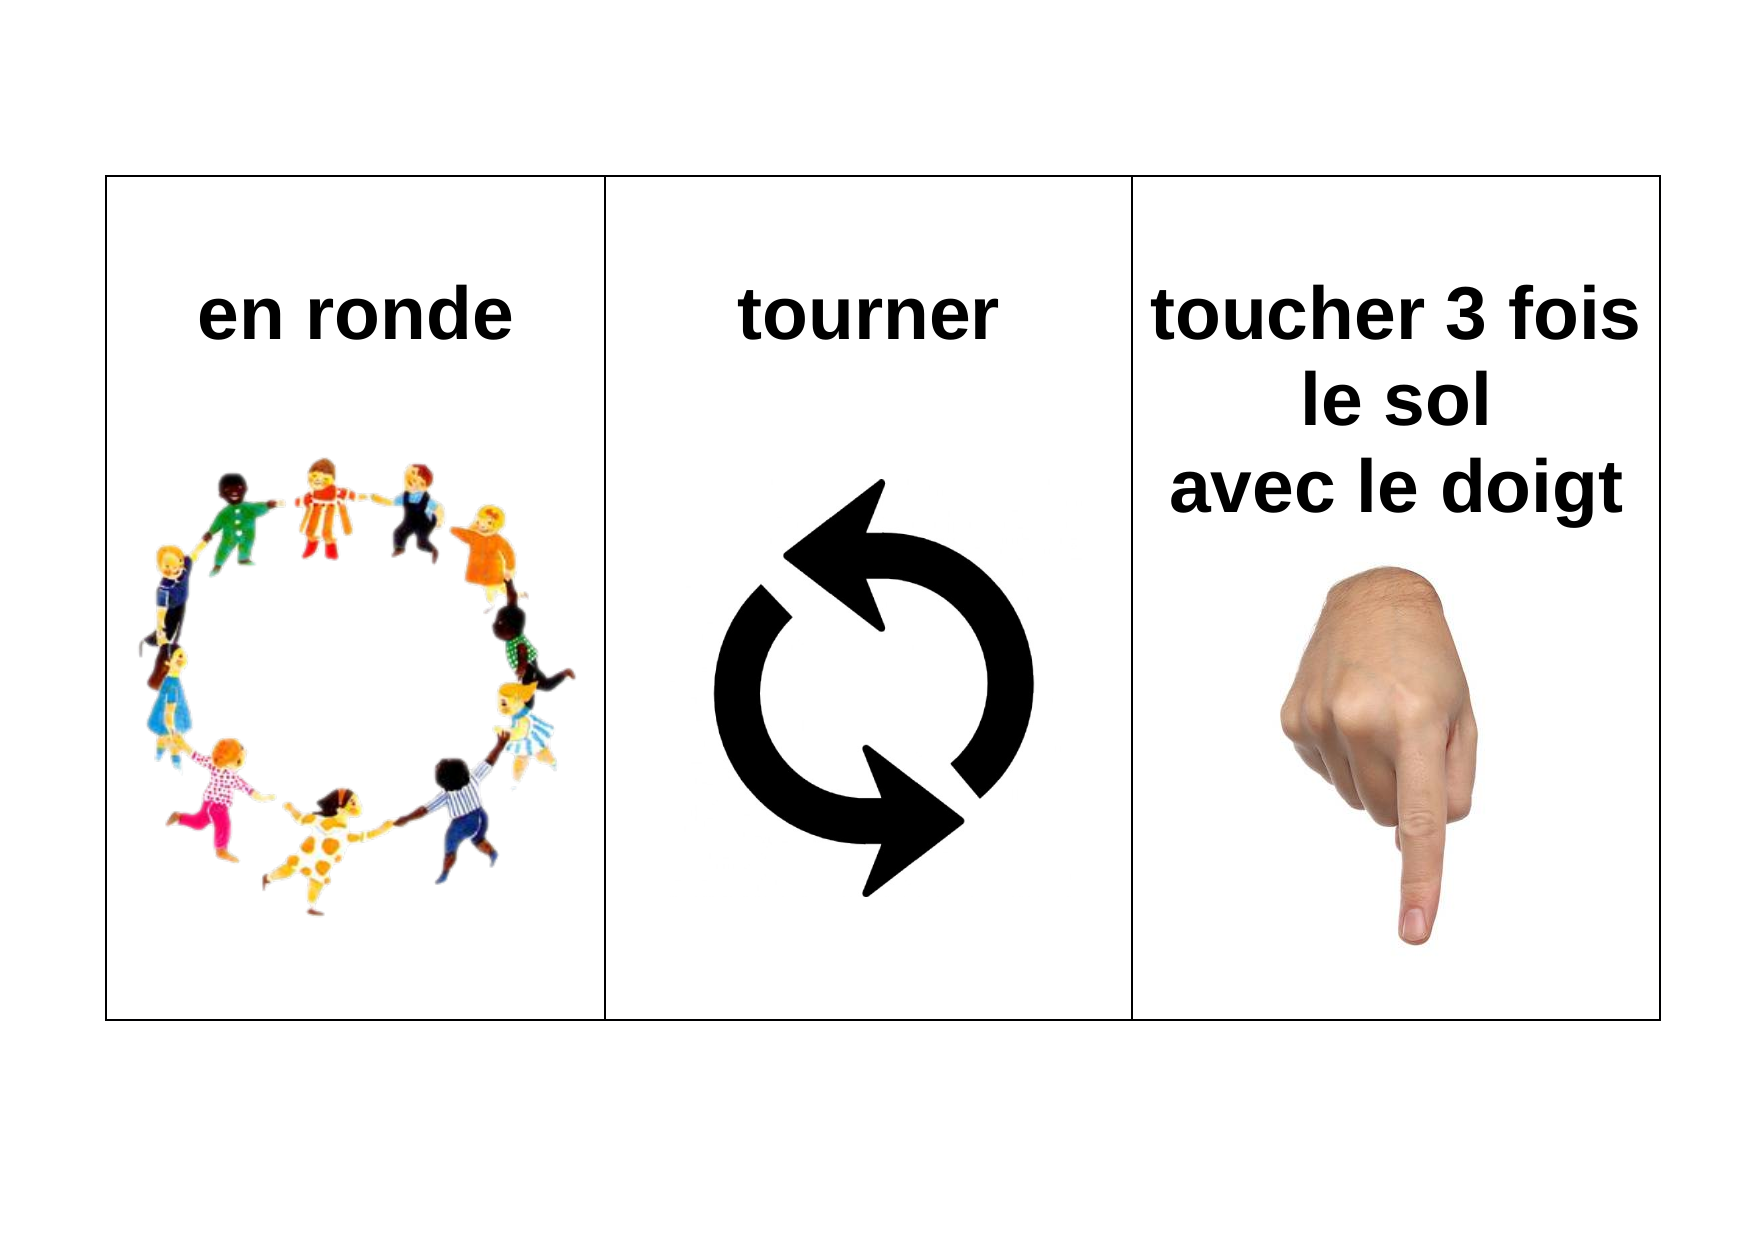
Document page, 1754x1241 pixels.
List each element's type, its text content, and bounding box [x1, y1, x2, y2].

table_header tourner [606, 177, 1131, 1018]
picture [113, 441, 598, 927]
table_header toucher 3 fois le sol avec le doigt [1133, 177, 1659, 1018]
table_header en ronde [107, 177, 604, 1018]
picture [664, 479, 1083, 897]
picture [1248, 546, 1544, 989]
